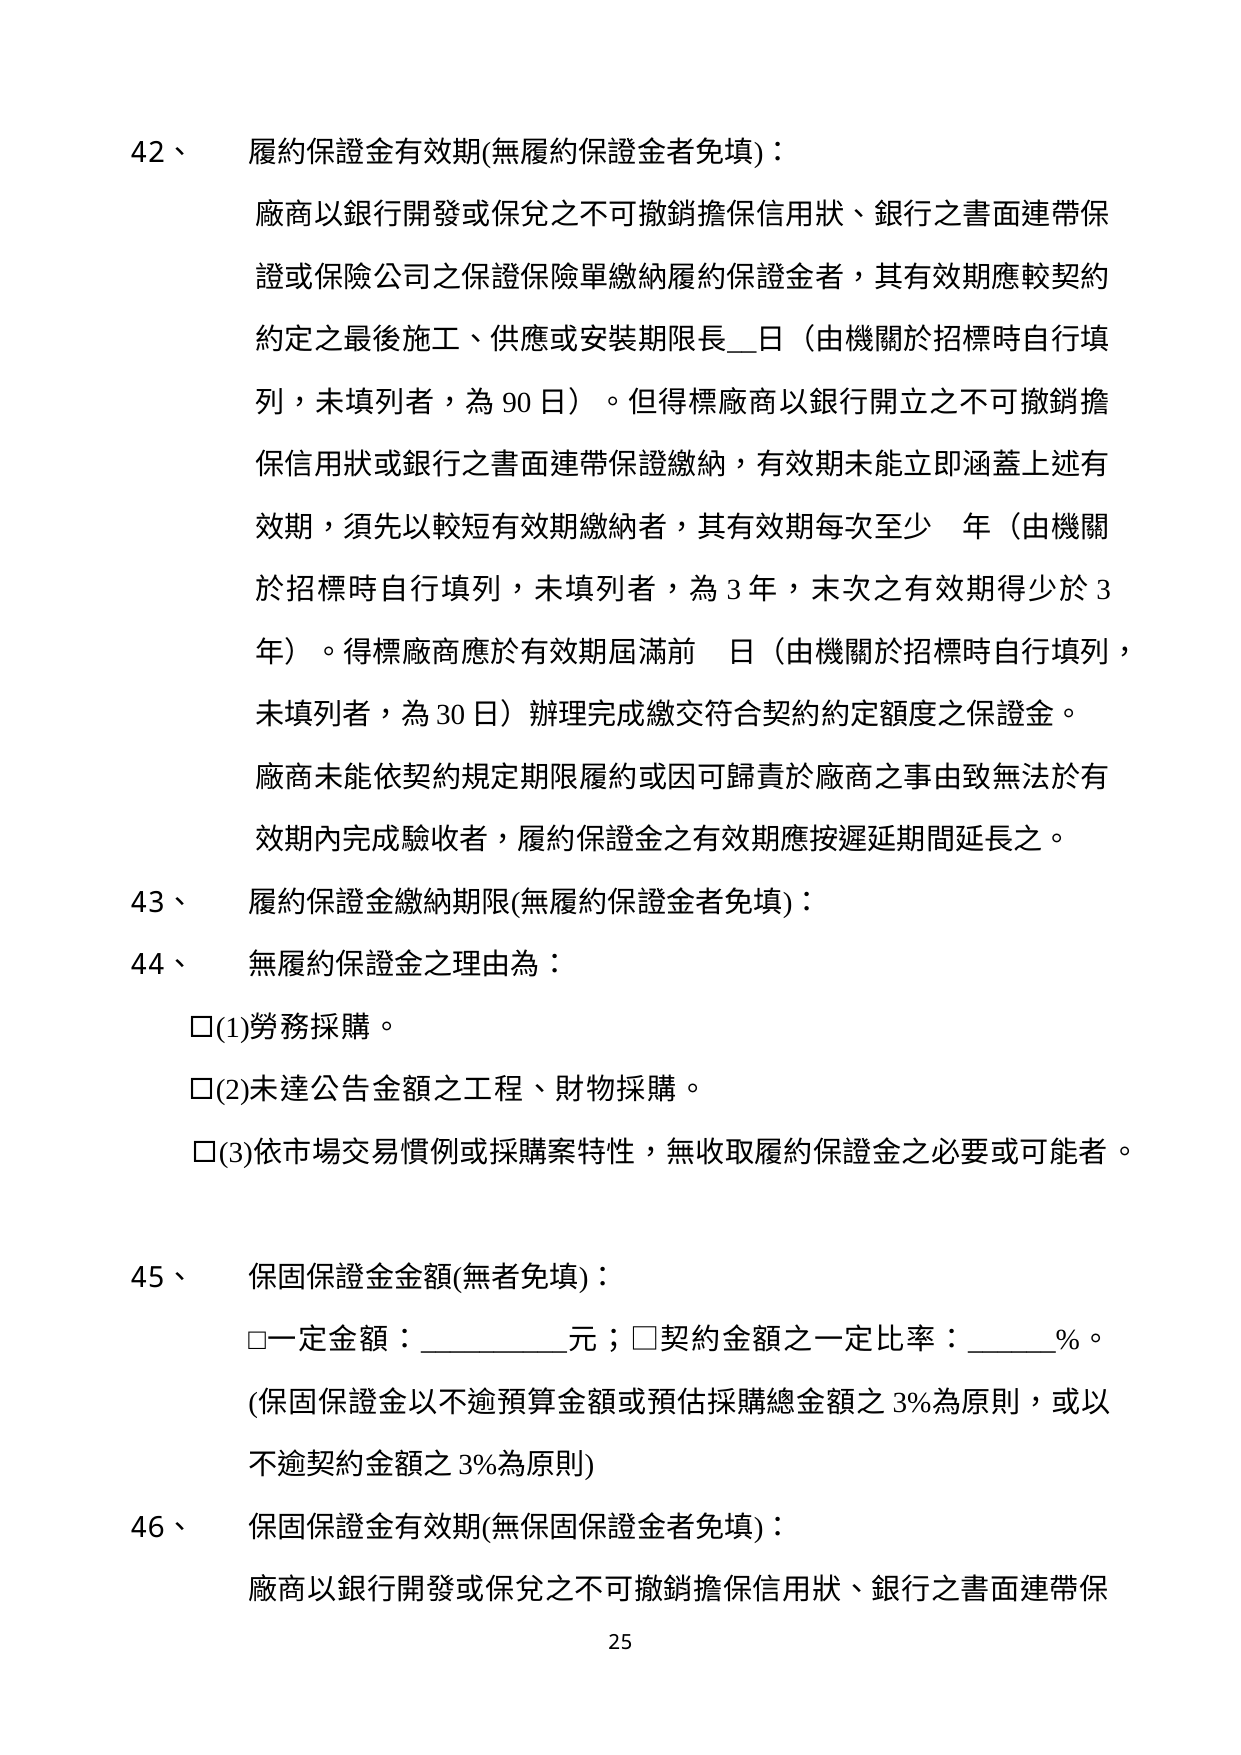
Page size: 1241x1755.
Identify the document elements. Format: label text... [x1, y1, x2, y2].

text (3)依市場交易慣例或採購案特性，無收取履約保證金之必要或可能者。 [130, 1108, 1110, 1233]
text 廠商未能依契約規定期限履約或因可歸責於廠商之事由致無法於有效期內完成驗收者，履約保證金之有效期應按遲延期間延長之。 [255, 733, 1110, 858]
text (1)勞務採購。 [130, 983, 1110, 1045]
text □一定金額：__________元；□契約金額之一定比率：______%。(保固保證金以不逾預算金額或預估採購總金額之3%為原則，或以不逾契約金額之3%為原則) [248, 1295, 1110, 1483]
text 廠商以銀行開發或保兌之不可撤銷擔保信用狀、銀行之書面連帶保 [248, 1545, 1110, 1608]
list 無履約保證金之理由為： [130, 920, 1110, 983]
list 履約保證金有效期(無履約保證金者免填)： [130, 108, 1110, 170]
list 履約保證金繳納期限(無履約保證金者免填)： [130, 858, 1110, 920]
text (2)未達公告金額之工程、財物採購。 [130, 1045, 1110, 1108]
list 保固保證金金額(無者免填)： [130, 1233, 1110, 1295]
list 保固保證金有效期(無保固保證金者免填)： [130, 1483, 1110, 1545]
text 廠商以銀行開發或保兌之不可撤銷擔保信用狀、銀行之書面連帶保證或保險公司之保證保險單繳納履約保證金者，其有效期應較契約約定之最後施工、供應或安裝期限長__日（由機關於招標時自行填列，未填列者，為90日）。但得標廠商以銀行開立之不可撤銷擔保信用狀或銀行之書面連帶保證繳納，有效期未能立即涵蓋上述有效期，須先以較短有效期繳納者，其有效期每次至少 年（由機關於招標時自行填列，未填列者，為3年，末次之有效期得少於3年）。得標廠商應於有效期屆滿前 日（由機關於招標時自行填列，未填列者，為30日）辦理完成繳交符合契約約定額度之保證金。 [255, 170, 1110, 733]
